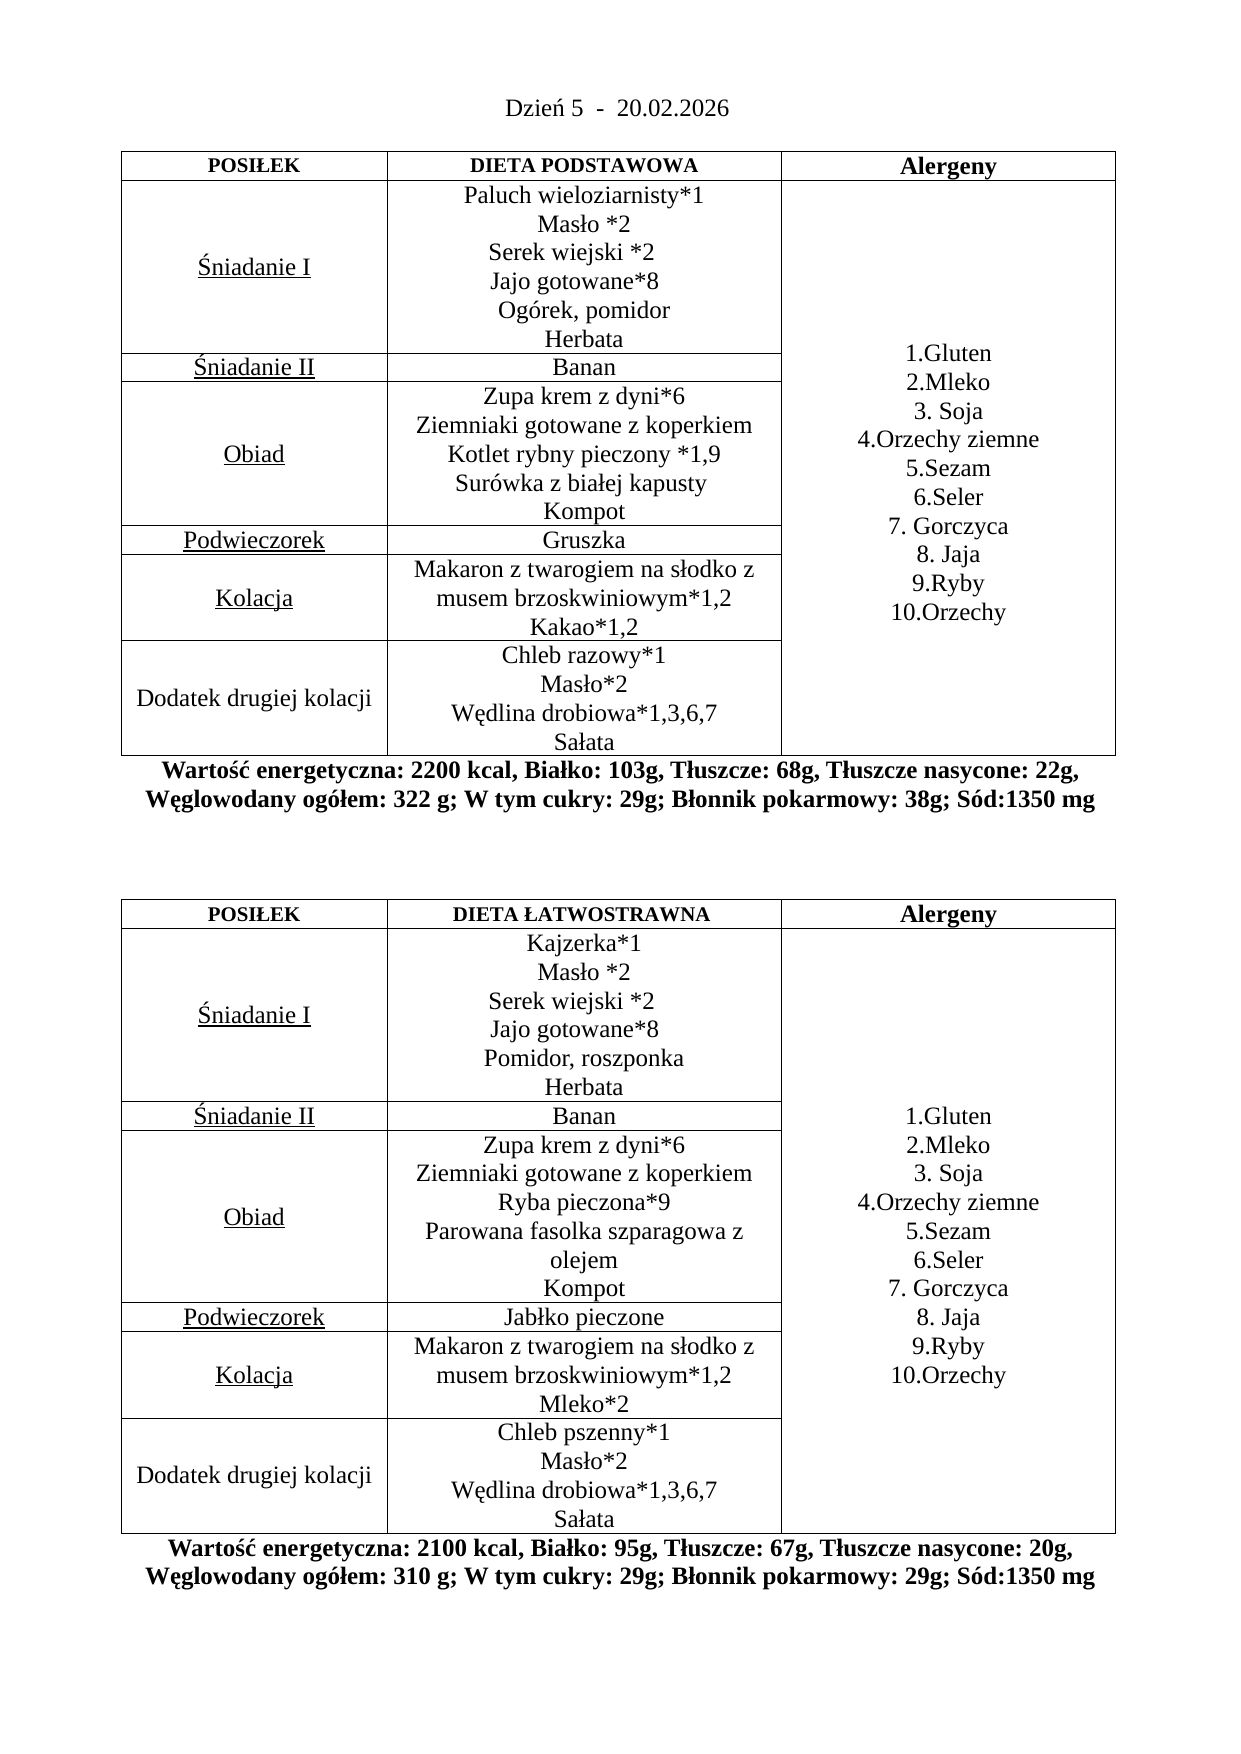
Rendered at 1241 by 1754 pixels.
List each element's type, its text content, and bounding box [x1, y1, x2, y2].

table_cell Chleb razowy*1 Masło*2 Wędlina drobiowa*1,3,6,7 Sałata [388, 641, 781, 755]
table_header DIETA ŁATWOSTRAWNA [388, 900, 781, 928]
table_cell Banan [388, 1102, 781, 1129]
table_cell Jabłko pieczone [388, 1303, 781, 1331]
table_header POSIŁEK [122, 152, 387, 180]
table_cell Zupa krem z dyni*6 Ziemniaki gotowane z koperkiem Ryba pieczona*9 Parowana fasolka szparagowa z olejem Kompot [388, 1131, 781, 1302]
table_header Alergeny [782, 152, 1115, 180]
text Wartość energetyczna: 2100 kcal, Białko: 95g, Tłuszcze: 67g, Tłuszcze nasycone: 20g, Węglowodany ogółem: 310 g; W tym cukry: 29g; Błonnik pokarmowy: 29g; Sód:1350 mg [118, 1533, 1122, 1590]
table_cell Śniadanie II [122, 354, 387, 381]
text Wartość energetyczna: 2200 kcal, Białko: 103g, Tłuszcze: 68g, Tłuszcze nasycone: 22g, Węglowodany ogółem: 322 g; W tym cukry: 29g; Błonnik pokarmowy: 38g; Sód:1350 mg [118, 756, 1122, 813]
text Dzień 5 - 20.02.2026 [118, 93, 1122, 122]
table_cell Śniadanie I [122, 929, 387, 1101]
table_cell Podwieczorek [122, 1303, 387, 1331]
table_cell Podwieczorek [122, 526, 387, 554]
table_header POSIŁEK [122, 900, 387, 928]
table_cell Zupa krem z dyni*6 Ziemniaki gotowane z koperkiem Kotlet rybny pieczony *1,9 Surówka z białej kapusty Kompot [388, 382, 781, 525]
table_header DIETA PODSTAWOWA [388, 152, 781, 180]
table_cell Śniadanie II [122, 1102, 387, 1129]
table_cell 1.Gluten 2.Mleko 3. Soja 4.Orzechy ziemne 5.Sezam 6.Seler 7. Gorczyca 8. Jaja 9.Ryby 10.Orzechy [782, 181, 1115, 755]
table_header Alergeny [782, 900, 1115, 928]
table_cell Gruszka [388, 526, 781, 554]
table_cell Śniadanie I [122, 181, 387, 352]
table_cell Chleb pszenny*1 Masło*2 Wędlina drobiowa*1,3,6,7 Sałata [388, 1419, 781, 1532]
table_cell Kolacja [122, 1332, 387, 1417]
table_cell Makaron z twarogiem na słodko z musem brzoskwiniowym*1,2 Kakao*1,2 [388, 555, 781, 640]
table_cell Paluch wieloziarnisty*1 Masło *2 Serek wiejski *2 Jajo gotowane*8 Ogórek, pomidor Herbata [388, 181, 781, 352]
table_cell 1.Gluten 2.Mleko 3. Soja 4.Orzechy ziemne 5.Sezam 6.Seler 7. Gorczyca 8. Jaja 9.Ryby 10.Orzechy [782, 929, 1115, 1532]
table_cell Banan [388, 354, 781, 381]
table_cell Obiad [122, 1131, 387, 1302]
table_cell Dodatek drugiej kolacji [122, 641, 387, 755]
table_cell Kolacja [122, 555, 387, 640]
table_cell Dodatek drugiej kolacji [122, 1419, 387, 1532]
table_cell Obiad [122, 382, 387, 525]
table_cell Kajzerka*1 Masło *2 Serek wiejski *2 Jajo gotowane*8 Pomidor, roszponka Herbata [388, 929, 781, 1101]
table_cell Makaron z twarogiem na słodko z musem brzoskwiniowym*1,2 Mleko*2 [388, 1332, 781, 1417]
